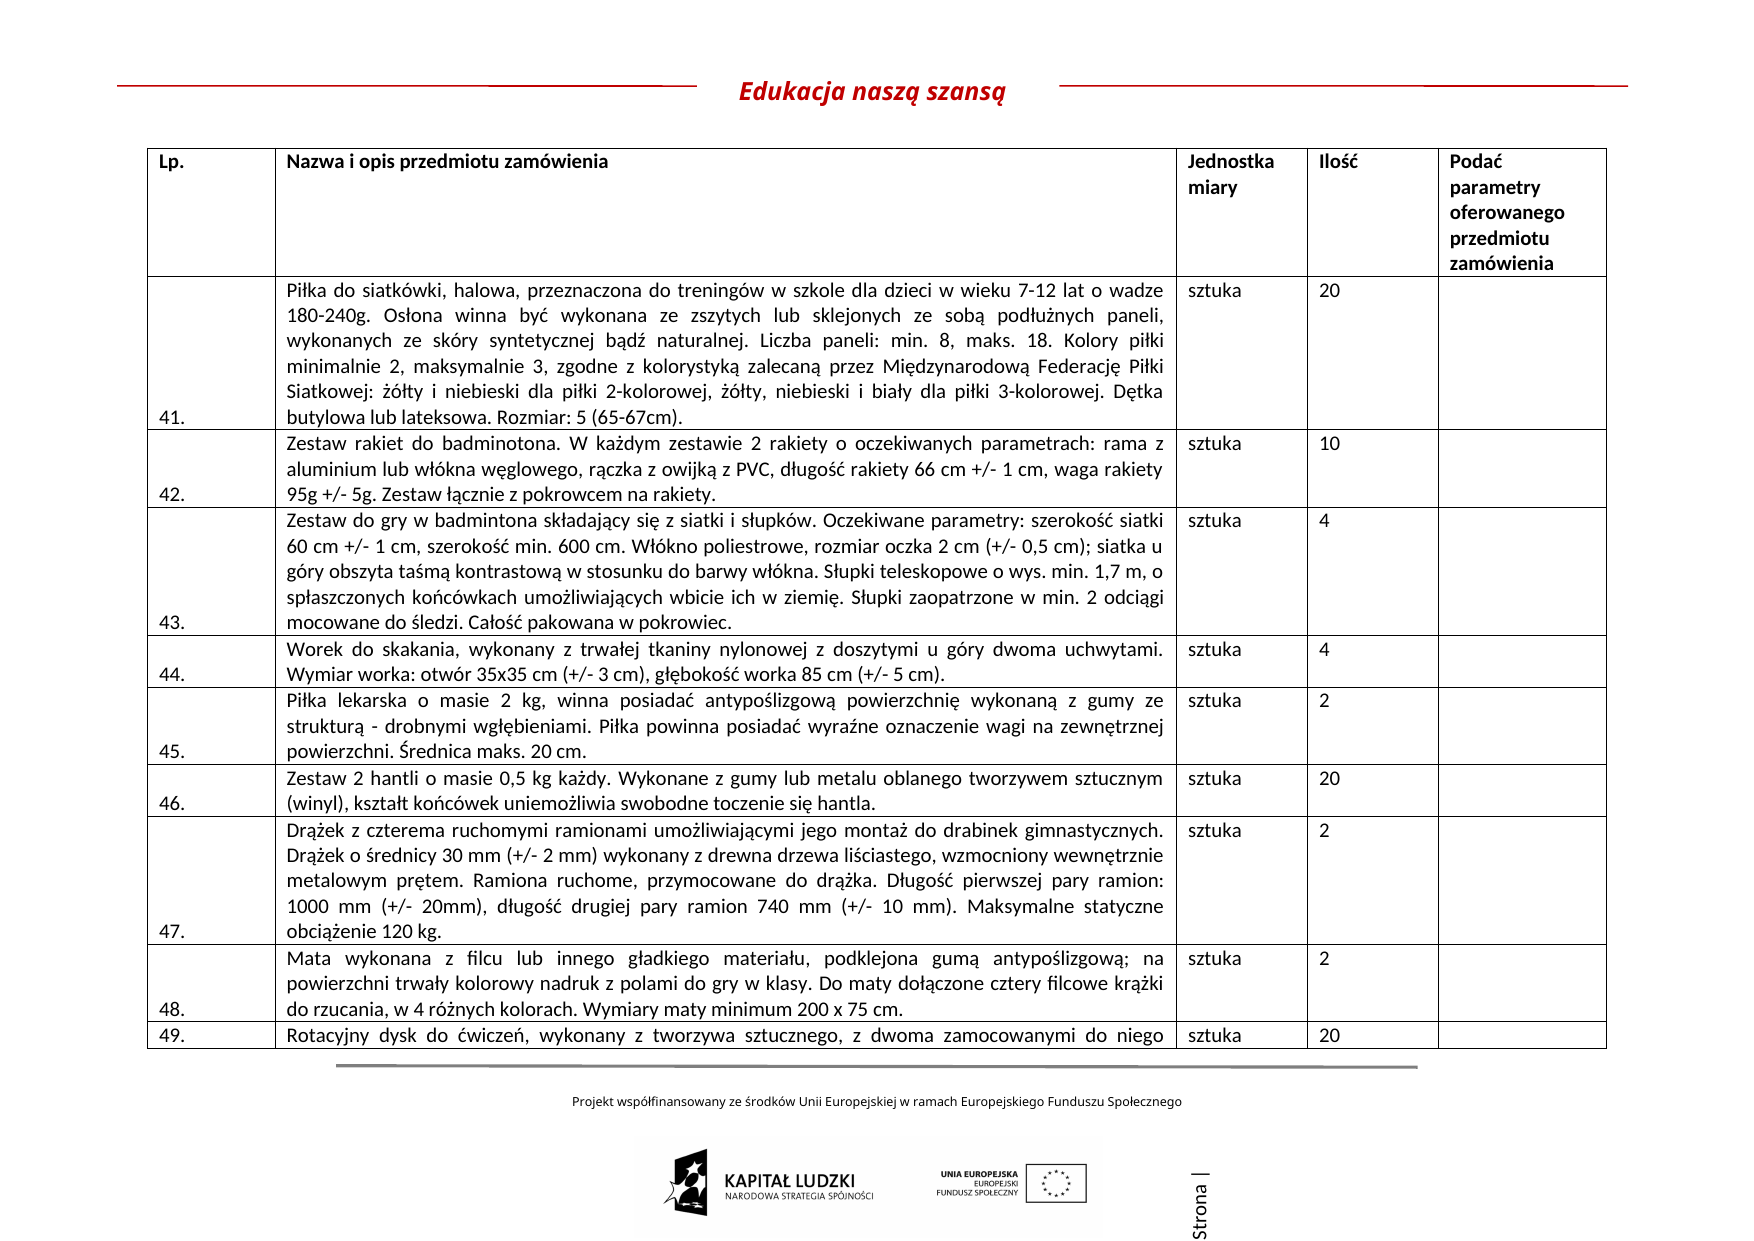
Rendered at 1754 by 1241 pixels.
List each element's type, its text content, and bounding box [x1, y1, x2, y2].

table_cell sztuka [1177, 765, 1307, 816]
table_cell 46. [148, 765, 275, 816]
table_cell 4 [1308, 508, 1438, 635]
table_header Lp. [148, 149, 275, 276]
table_cell sztuka [1177, 817, 1307, 944]
table_cell 4 [1308, 636, 1438, 687]
table_cell [1439, 508, 1606, 635]
table_cell Piłka lekarska o masie 2 kg, winna posiadać antypoślizgową powierzchnię wykonaną z gumy ze strukturą - drobnymi wgłębieniami. Piłka powinna posiadać wyraźne oznaczenie wagi na zewnętrznej powierzchni. Średnica maks. 20 cm. [276, 688, 1176, 764]
table_cell [1439, 636, 1606, 687]
table_cell 48. [148, 945, 275, 1021]
table_cell [1439, 1022, 1606, 1048]
table_header Ilość [1308, 149, 1438, 276]
table_cell 20 [1308, 1022, 1438, 1048]
table_cell sztuka [1177, 688, 1307, 764]
table_cell Zestaw 2 hantli o masie 0,5 kg każdy. Wykonane z gumy lub metalu oblanego tworzywem sztucznym (winyl), kształt końcówek uniemożliwia swobodne toczenie się hantla. [276, 765, 1176, 816]
table_cell sztuka [1177, 430, 1307, 507]
table_cell sztuka [1177, 277, 1307, 429]
table_cell Mata wykonana z filcu lub innego gładkiego materiału, podklejona gumą antypoślizgową; na powierzchni trwały kolorowy nadruk z polami do gry w klasy. Do maty dołączone cztery filcowe krążki do rzucania, w 4 różnych kolorach. Wymiary maty minimum 200 x 75 cm. [276, 945, 1176, 1021]
table_cell sztuka [1177, 1022, 1307, 1048]
table_cell 2 [1308, 945, 1438, 1021]
table_cell 49. [148, 1022, 275, 1048]
table_cell 20 [1308, 277, 1438, 429]
table_cell 2 [1308, 688, 1438, 764]
table_cell Worek do skakania, wykonany z trwałej tkaniny nylonowej z doszytymi u góry dwoma uchwytami. Wymiar worka: otwór 35x35 cm (+/- 3 cm), głębokość worka 85 cm (+/- 5 cm). [276, 636, 1176, 687]
table_header Jednostka miary [1177, 149, 1307, 276]
table_cell sztuka [1177, 636, 1307, 687]
table_cell Zestaw do gry w badmintona składający się z siatki i słupków. Oczekiwane parametry: szerokość siatki 60 cm +/- 1 cm, szerokość min. 600 cm. Włókno poliestrowe, rozmiar oczka 2 cm (+/- 0,5 cm); siatka u góry obszyta taśmą kontrastową w stosunku do barwy włókna. Słupki teleskopowe o wys. min. 1,7 m, o spłaszczonych końcówkach umożliwiających wbicie ich w ziemię. Słupki zaopatrzone w min. 2 odciągi mocowane do śledzi. Całość pakowana w pokrowiec. [276, 508, 1176, 635]
table_cell [1439, 817, 1606, 944]
table_cell sztuka [1177, 508, 1307, 635]
table_cell 20 [1308, 765, 1438, 816]
table_cell 41. [148, 277, 275, 429]
table_cell sztuka [1177, 945, 1307, 1021]
table_cell 43. [148, 508, 275, 635]
table_cell Piłka do siatkówki, halowa, przeznaczona do treningów w szkole dla dzieci w wieku 7-12 lat o wadze 180-240g. Osłona winna być wykonana ze zszytych lub sklejonych ze sobą podłużnych paneli, wykonanych ze skóry syntetycznej bądź naturalnej. Liczba paneli: min. 8, maks. 18. Kolory piłki minimalnie 2, maksymalnie 3, zgodne z kolorystyką zalecaną przez Międzynarodową Federację Piłki Siatkowej: żółty i niebieski dla piłki 2-kolorowej, żółty, niebieski i biały dla piłki 3-kolorowej. Dętka butylowa lub lateksowa. Rozmiar: 5 (65-67cm). [276, 277, 1176, 429]
table_cell 42. [148, 430, 275, 507]
table_cell [1439, 765, 1606, 816]
table_cell 44. [148, 636, 275, 687]
table_header Podać parametry oferowanego przedmiotu zamówienia [1439, 149, 1606, 276]
table_cell Drążek z czterema ruchomymi ramionami umożliwiającymi jego montaż do drabinek gimnastycznych. Drążek o średnicy 30 mm (+/- 2 mm) wykonany z drewna drzewa liściastego, wzmocniony wewnętrznie metalowym prętem. Ramiona ruchome, przymocowane do drążka. Długość pierwszej pary ramion: 1000 mm (+/- 20mm), długość drugiej pary ramion 740 mm (+/- 10 mm). Maksymalne statyczne obciążenie 120 kg. [276, 817, 1176, 944]
table_cell 10 [1308, 430, 1438, 507]
table_cell 47. [148, 817, 275, 944]
table_cell [1439, 945, 1606, 1021]
table_cell 2 [1308, 817, 1438, 944]
table_cell [1439, 688, 1606, 764]
table_cell [1439, 277, 1606, 429]
table_cell [1439, 430, 1606, 507]
table_cell 45. [148, 688, 275, 764]
table_header Nazwa i opis przedmiotu zamówienia [276, 149, 1176, 276]
table_cell Zestaw rakiet do badminotona. W każdym zestawie 2 rakiety o oczekiwanych parametrach: rama z aluminium lub włókna węglowego, rączka z owijką z PVC, długość rakiety 66 cm +/- 1 cm, waga rakiety 95g +/- 5g. Zestaw łącznie z pokrowcem na rakiety. [276, 430, 1176, 507]
table_cell Rotacyjny dysk do ćwiczeń, wykonany z tworzywa sztucznego, z dwoma zamocowanymi do niego [276, 1022, 1176, 1048]
